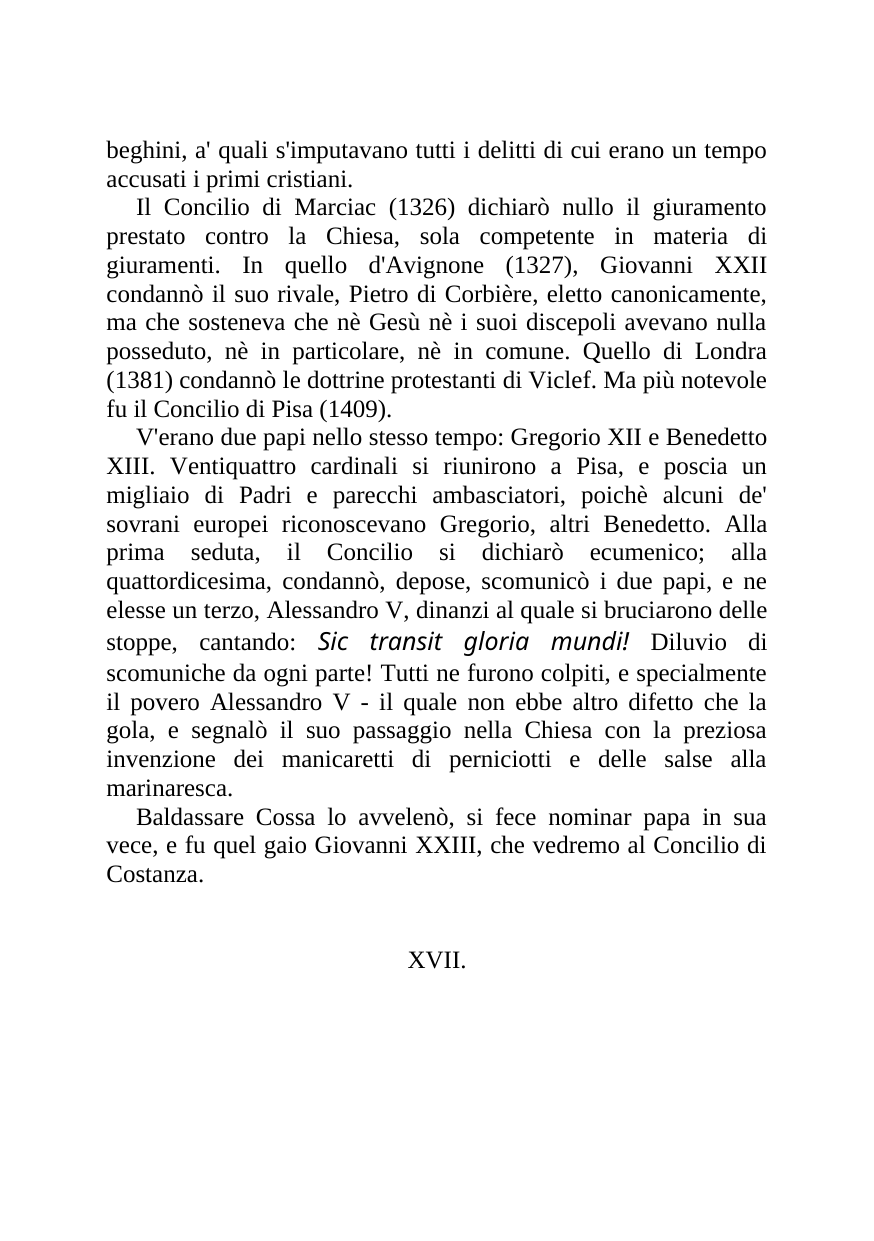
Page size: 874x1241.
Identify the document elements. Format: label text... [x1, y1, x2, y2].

text beghini, a' quali s'imputavano tutti i delitti di cui erano un tempo accusati i primi cristiani. [106, 135, 768, 192]
text XVII. [106, 945, 768, 974]
text Baldassare Cossa lo avvelenò, si fece nominar papa in sua vece, e fu quel gaio Giovanni XXIII, che vedremo al Concilio di Costanza. [106, 802, 768, 888]
text V'erano due papi nello stesso tempo: Gregorio XII e Benedetto XIII. Ventiquattro cardinali si riunirono a Pisa, e poscia un migliaio di Padri e parecchi ambasciatori, poichè alcuni de' sovrani europei riconoscevano Gregorio, altri Benedetto. Alla prima seduta, il Concilio si dichiarò ecumenico; alla quattordicesima, condannò, depose, scomunicò i due papi, e ne elesse un terzo, Alessandro V, dinanzi al quale si bruciarono delle stoppe, cantando: Sic transit gloria mundi! Diluvio di scomuniche da ogni parte! Tutti ne furono colpiti, e specialmente il povero Alessandro V - il quale non ebbe altro difetto che la gola, e segnalò il suo passaggio nella Chiesa con la preziosa invenzione dei manicaretti di perniciotti e delle salse alla marinaresca. [106, 422, 768, 802]
text Il Concilio di Marciac (1326) dichiarò nullo il giuramento prestato contro la Chiesa, sola competente in materia di giuramenti. In quello d'Avignone (1327), Giovanni XXII condannò il suo rivale, Pietro di Corbière, eletto canonicamente, ma che sosteneva che nè Gesù nè i suoi discepoli avevano nulla posseduto, nè in particolare, nè in comune. Quello di Londra (1381) condannò le dottrine protestanti di Viclef. Ma più notevole fu il Concilio di Pisa (1409). [106, 192, 768, 422]
